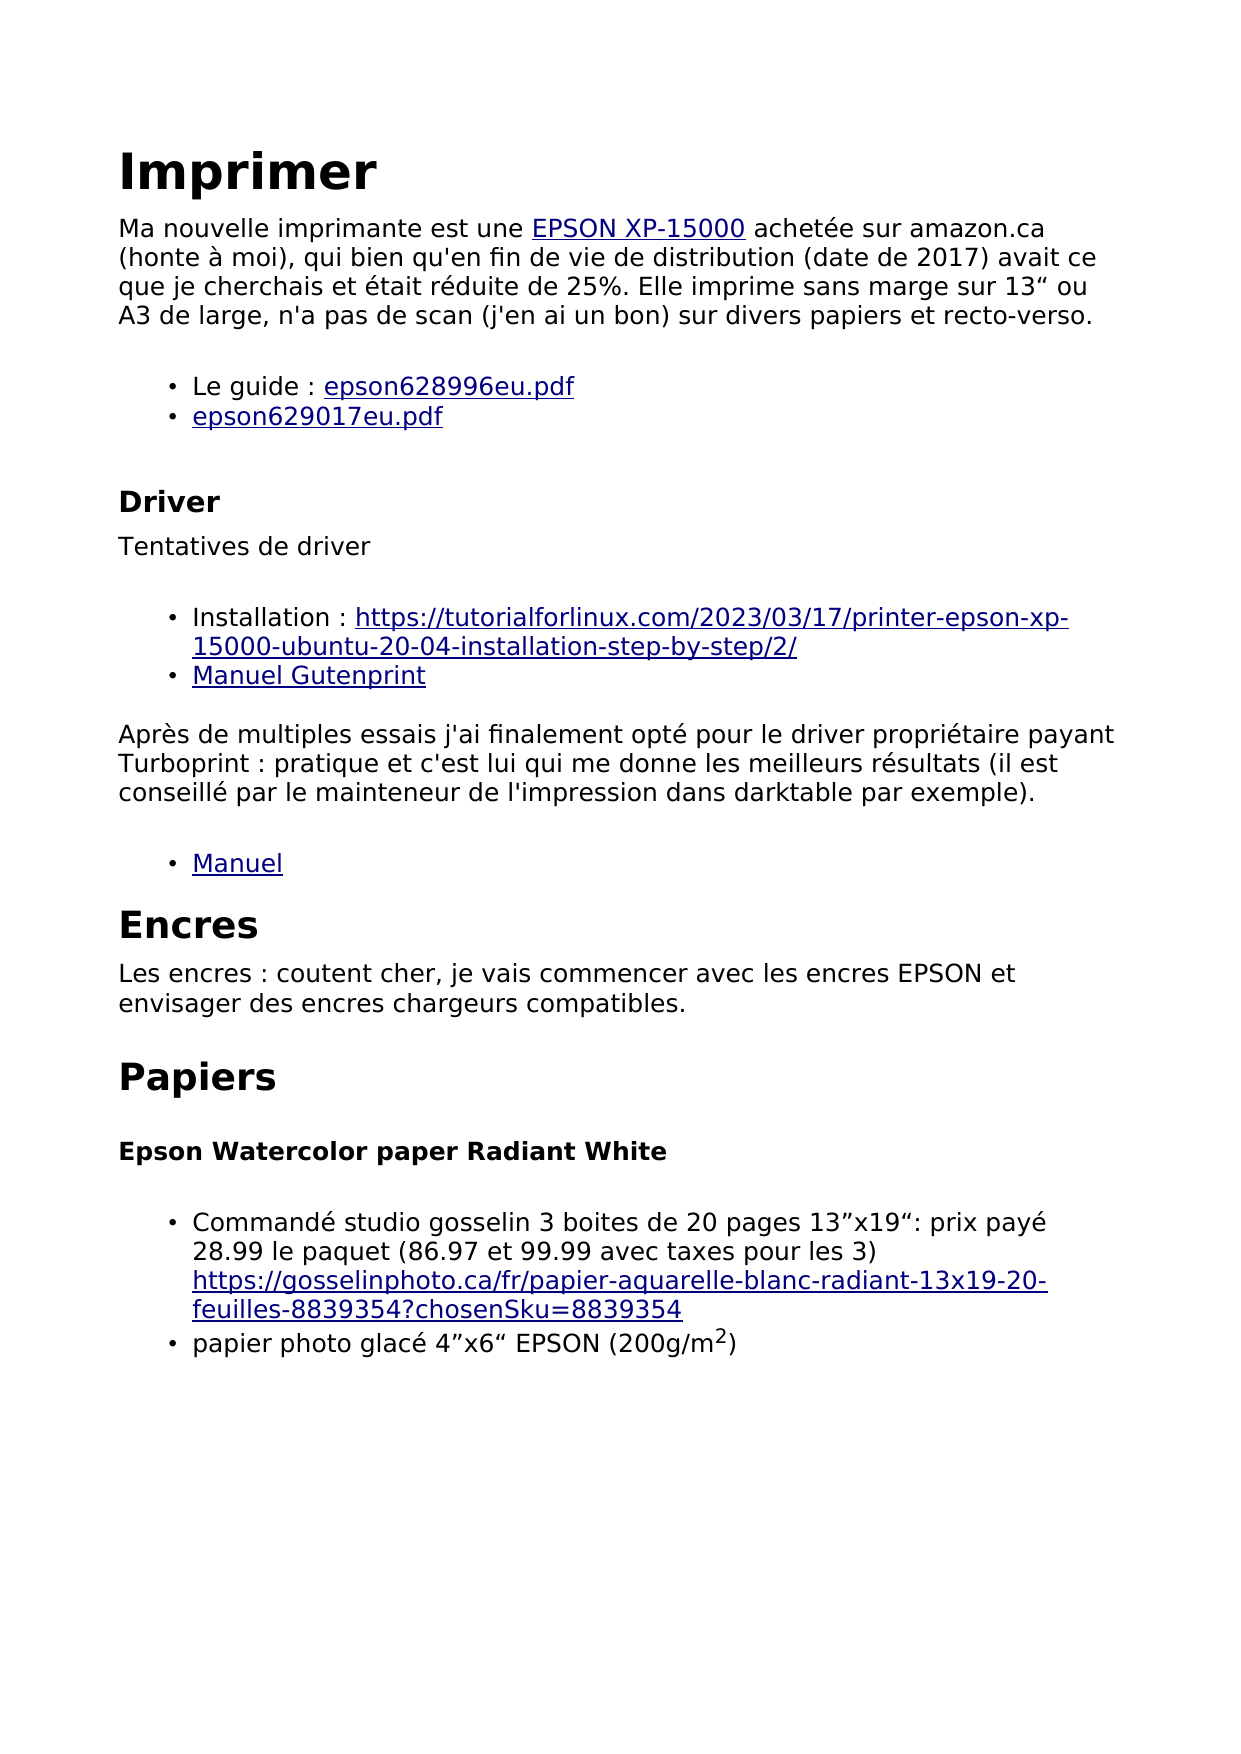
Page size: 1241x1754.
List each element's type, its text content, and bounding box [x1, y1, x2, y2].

list epson629017eu.pdf [177, 402, 1122, 431]
list Installation : https://tutorialforlinux.com/2023/03/17/printer-epson-xp-15000-ubuntu-20-04-installation-step-by-step/2/ [177, 603, 1122, 661]
list Commandé studio gosselin 3 boites de 20 pages 13”x19“: prix payé 28.99 le paquet (86.97 et 99.99 avec taxes pour les 3) https://gosselinphoto.ca/fr/papier-aquarelle-blanc-radiant-13x19-20-feuilles-8839354?chosenSku=8839354 [177, 1208, 1122, 1324]
text Ma nouvelle imprimante est une EPSON XP-15000 achetée sur amazon.ca (honte à moi), qui bien qu'en fin de vie de distribution (date de 2017) avait ce que je cherchais et était réduite de 25%. Elle imprime sans marge sur 13“ ou A3 de large, n'a pas de scan (j'en ai un bon) sur divers papiers et recto-verso. [118, 214, 1122, 331]
subtitle Epson Watercolor paper Radiant White [118, 1137, 1122, 1166]
subtitle Papiers [118, 1056, 1122, 1099]
subtitle Imprimer [118, 143, 1122, 201]
subtitle Driver [118, 485, 1122, 519]
text Après de multiples essais j'ai finalement opté pour le driver propriétaire payant Turboprint : pratique et c'est lui qui me donne les meilleurs résultats (il est conseillé par le mainteneur de l'impression dans darktable par exemple). [118, 720, 1122, 807]
subtitle Encres [118, 903, 1122, 947]
list Manuel Gutenprint [177, 661, 1122, 690]
text Les encres : coutent cher, je vais commencer avec les encres EPSON et envisager des encres chargeurs compatibles. [118, 960, 1122, 1018]
list papier photo glacé 4”x6“ EPSON (200g/m2) [177, 1324, 1122, 1358]
text Tentatives de driver [118, 532, 1122, 561]
list Manuel [177, 849, 1122, 878]
list Le guide : epson628996eu.pdf [177, 372, 1122, 402]
